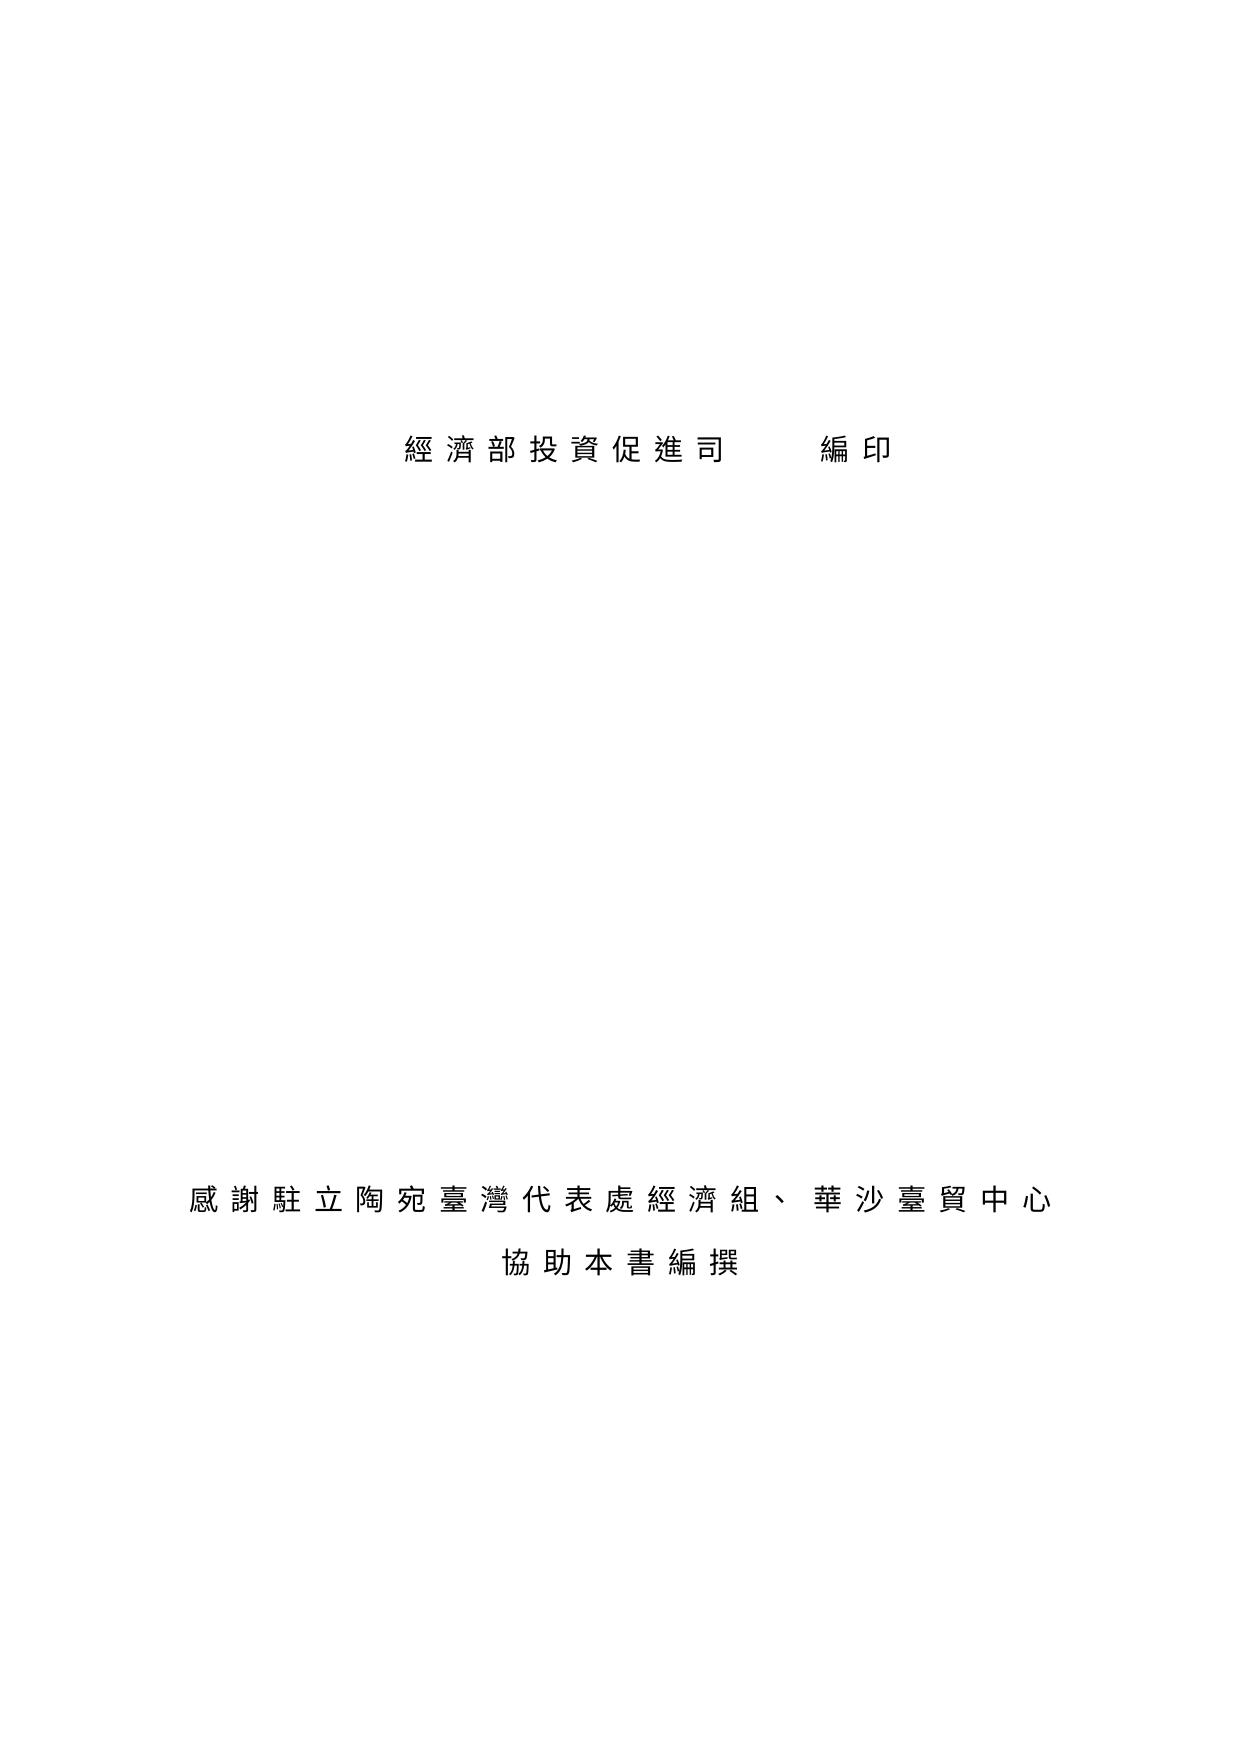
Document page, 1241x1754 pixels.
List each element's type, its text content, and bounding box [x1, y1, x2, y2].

table_cell 經濟部投資促進司 編印 [183, 281, 1074, 1119]
text 感謝駐立陶宛臺灣代表處經濟組、華沙臺貿中心協助本書編撰 [183, 1156, 1058, 1281]
